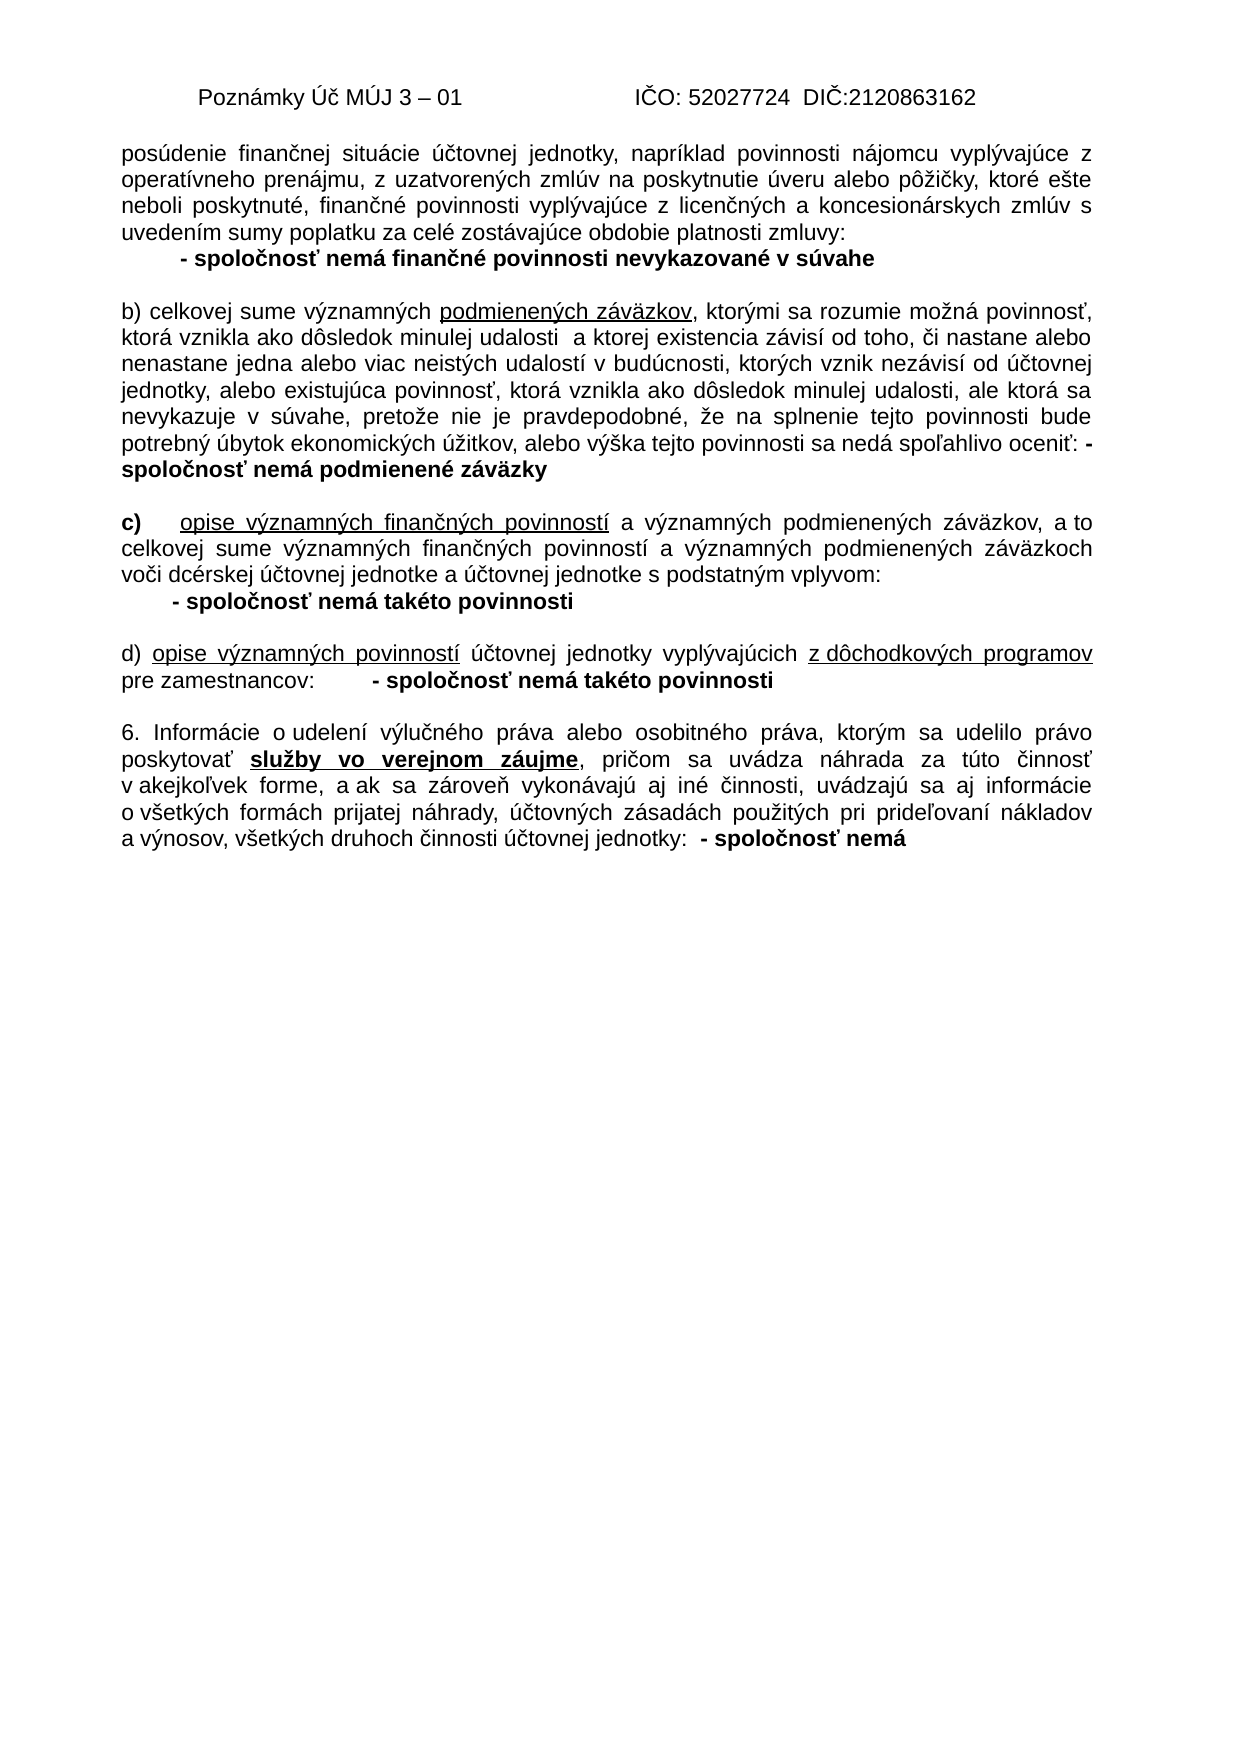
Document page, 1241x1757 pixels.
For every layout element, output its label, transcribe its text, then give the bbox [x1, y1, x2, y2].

list opise významných finančných povinností a významných podmienených záväzkov, a to celkovej sume významných finančných povinností a významných podmienených záväzkoch voči dcérskej účtovnej jednotke a účtovnej jednotke s podstatným vplyvom: [121, 508, 1093, 588]
text 6. Informácie o udelení výlučného práva alebo osobitného práva, ktorým sa udelilo právo poskytovať služby vo verejnom záujme, pričom sa uvádza náhrada za túto činnosť v akejkoľvek forme, a ak sa zároveň vykonávajú aj iné činnosti, uvádzajú sa aj informácie o všetkých formách prijatej náhrady, účtovných zásadách použitých pri prideľovaní nákladov a výnosov, všetkých druhoch činnosti účtovnej jednotky: - spoločnosť nemá [121, 719, 1093, 851]
text b) celkovej sume významných podmienených záväzkov, ktorými sa rozumie možná povinnosť, ktorá vznikla ako dôsledok minulej udalosti a ktorej existencia závisí od toho, či nastane alebo nenastane jedna alebo viac neistých udalostí v budúcnosti, ktorých vznik nezávisí od účtovnej jednotky, alebo existujúca povinnosť, ktorá vznikla ako dôsledok minulej udalosti, ale ktorá sa nevykazuje v súvahe, pretože nie je pravdepodobné, že na splnenie tejto povinnosti bude potrebný úbytok ekonomických úžitkov, alebo výška tejto povinnosti sa nedá spoľahlivo oceniť: - spoločnosť nemá podmienené záväzky [121, 298, 1093, 482]
text - spoločnosť nemá takéto povinnosti [121, 588, 1093, 614]
text - spoločnosť nemá finančné povinnosti nevykazované v súvahe [121, 245, 1093, 271]
text d) opise významných povinností účtovnej jednotky vyplývajúcich z dôchodkových programov pre zamestnancov: - spoločnosť nemá takéto povinnosti [121, 640, 1093, 693]
text posúdenie finančnej situácie účtovnej jednotky, napríklad povinnosti nájomcu vyplývajúce z operatívneho prenájmu, z uzatvorených zmlúv na poskytnutie úveru alebo pôžičky, ktoré ešte neboli poskytnuté, finančné povinnosti vyplývajúce z licenčných a koncesionárskych zmlúv s uvedením sumy poplatku za celé zostávajúce obdobie platnosti zmluvy: [121, 139, 1093, 245]
